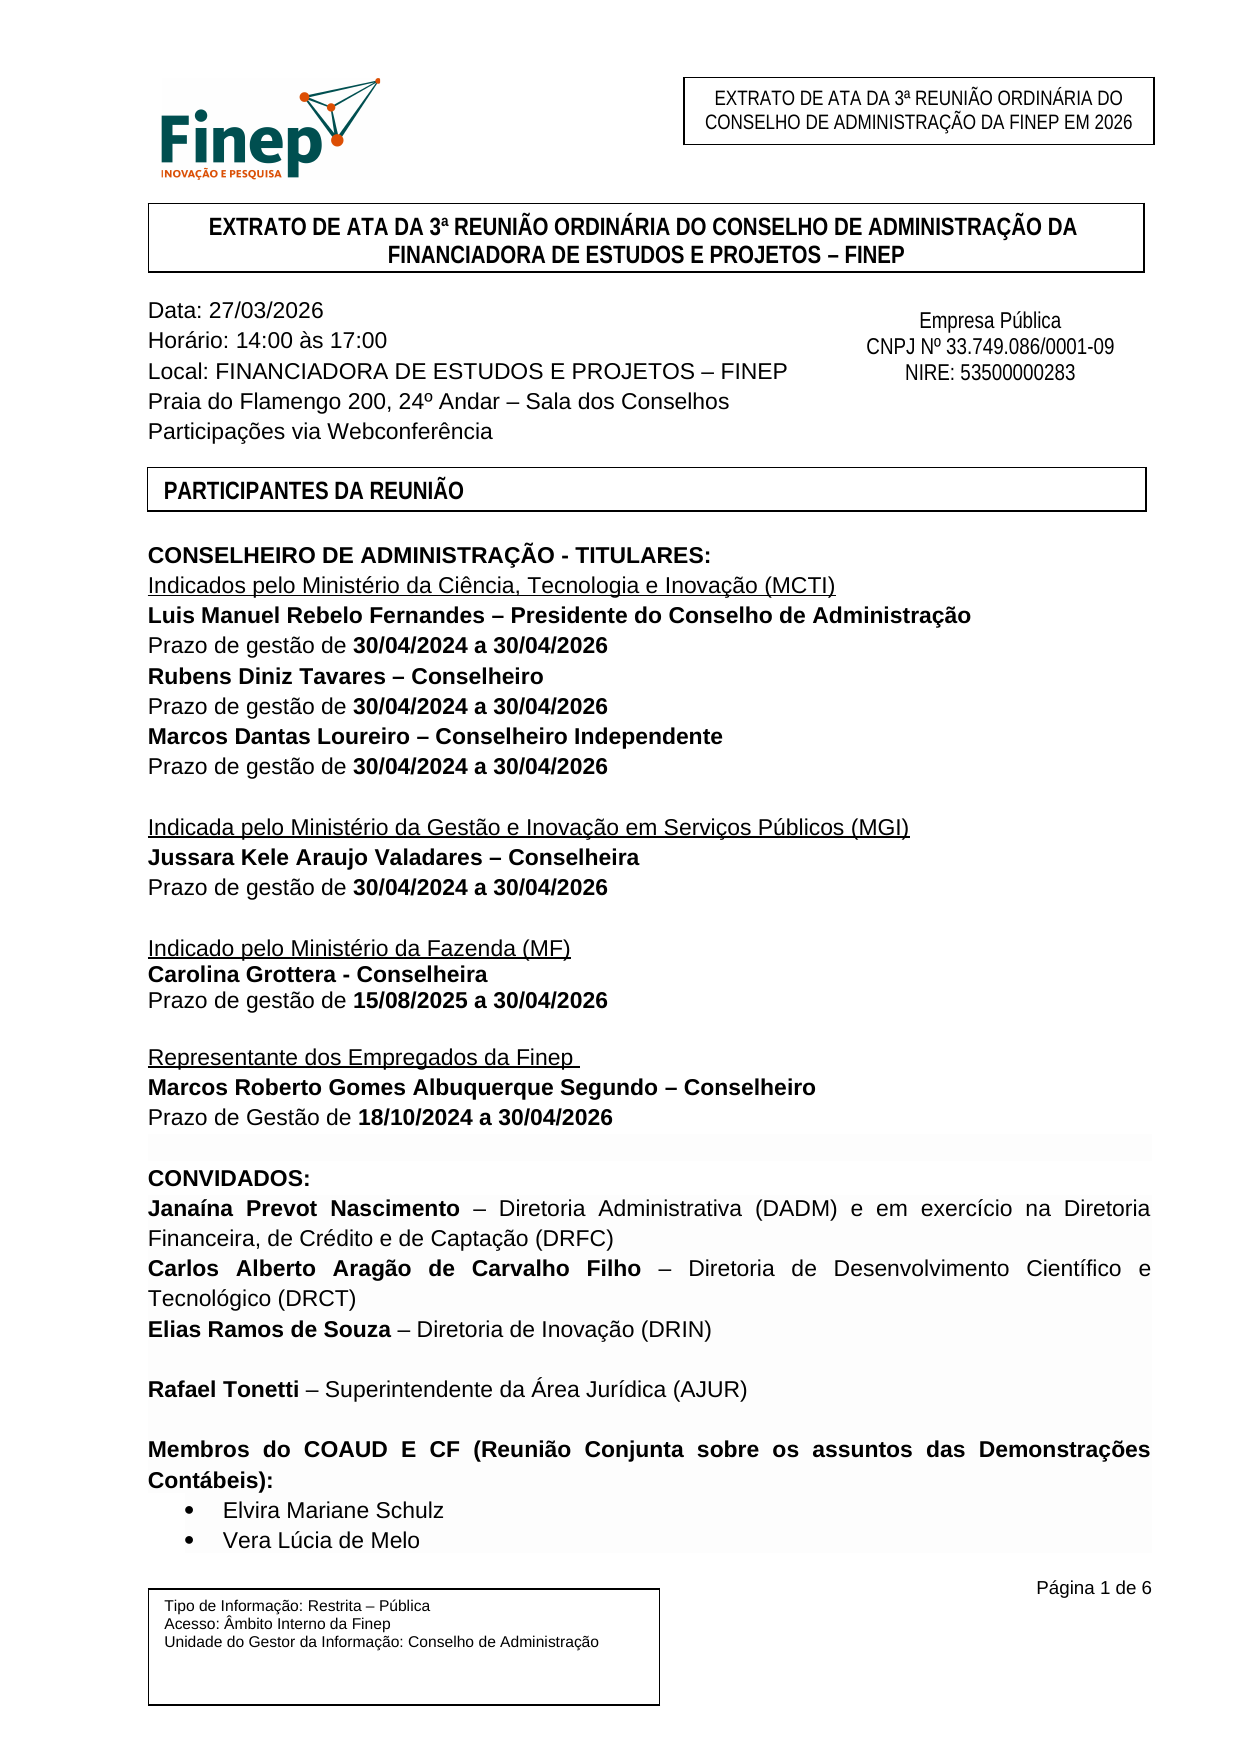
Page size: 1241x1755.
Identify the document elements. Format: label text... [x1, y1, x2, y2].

text Janaína Prevot Nascimento – Diretoria Administrativa (DADM) e em exercício na Diretoria Financeira, de Crédito e de Captação (DRFC) [148, 1195, 1152, 1251]
text Praia do Flamengo 200, 24º Andar – Sala dos Conselhos [148, 388, 1206, 414]
text Prazo de gestão de 15/08/2025 a 30/04/2026 [148, 987, 1152, 1013]
text Membros do COAUD E CF (Reunião Conjunta sobre os assuntos das Demonstrações Contábeis): [148, 1436, 1152, 1493]
text Marcos Dantas Loureiro – Conselheiro Independente [148, 723, 1152, 749]
text FINANCIADORA DE ESTUDOS E PROJETOS – FINEP [164, 240, 1128, 264]
text Carlos Alberto Aragão de Carvalho Filho – Diretoria de Desenvolvimento Científico e Tecnológico (DRCT) [148, 1255, 1152, 1312]
text Indicada pelo Ministério da Gestão e Inovação em Serviços Públicos (MGI) [148, 814, 1162, 840]
text Prazo de Gestão de 18/10/2024 a 30/04/2026 [148, 1104, 1152, 1131]
text CONSELHEIRO DE ADMINISTRAÇÃO - TITULARES: [148, 542, 1152, 568]
text Prazo de gestão de 30/04/2024 a 30/04/2026 [148, 693, 1152, 719]
text Prazo de gestão de 30/04/2024 a 30/04/2026 [148, 874, 1152, 900]
text Prazo de gestão de 30/04/2024 a 30/04/2026 [148, 753, 1152, 779]
list Vera Lúcia de Melo [185, 1527, 1152, 1553]
text Marcos Roberto Gomes Albuquerque Segundo – Conselheiro [148, 1074, 1152, 1100]
text PARTICIPANTES DA REUNIÃO [163, 476, 1130, 503]
text Empresa Pública [854, 307, 1126, 333]
text Prazo de gestão de 30/04/2024 a 30/04/2026 [148, 632, 1152, 659]
text Elias Ramos de Souza – Diretoria de Inovação (DRIN) [148, 1316, 1152, 1342]
text Carolina Grottera - Conselheira [148, 961, 1152, 987]
text Rafael Tonetti – Superintendente da Área Jurídica (AJUR) [148, 1376, 1152, 1402]
text CNPJ Nº 33.749.086/0001-09 [854, 333, 1126, 359]
text Horário: 14:00 às 17:00 [148, 327, 839, 354]
text Data: 27/03/2026 [148, 297, 1152, 405]
text Local: FINANCIADORA DE ESTUDOS E PROJETOS – FINEP [148, 358, 839, 384]
text EXTRATO DE ATA DA 3ª REUNIÃO ORDINÁRIA DO CONSELHO DE ADMINISTRAÇÃO DA [164, 212, 1128, 240]
text Representante dos Empregados da Finep [148, 1044, 1152, 1070]
text Luis Manuel Rebelo Fernandes – Presidente do Conselho de Administração [148, 602, 1152, 628]
text Indicados pelo Ministério da Ciência, Tecnologia e Inovação (MCTI) [148, 572, 1152, 598]
text Indicado pelo Ministério da Fazenda (MF) [148, 934, 1162, 961]
text [1141, 327, 1206, 354]
list Elvira Mariane Schulz [185, 1497, 1152, 1523]
text Rubens Diniz Tavares – Conselheiro [148, 663, 1152, 689]
text CONVIDADOS: [148, 1164, 1162, 1191]
text [1141, 358, 1206, 384]
text Jussara Kele Araujo Valadares – Conselheira [148, 844, 1152, 870]
text Participações via Webconferência [148, 418, 1206, 444]
text NIRE: 53500000283 [854, 359, 1126, 386]
